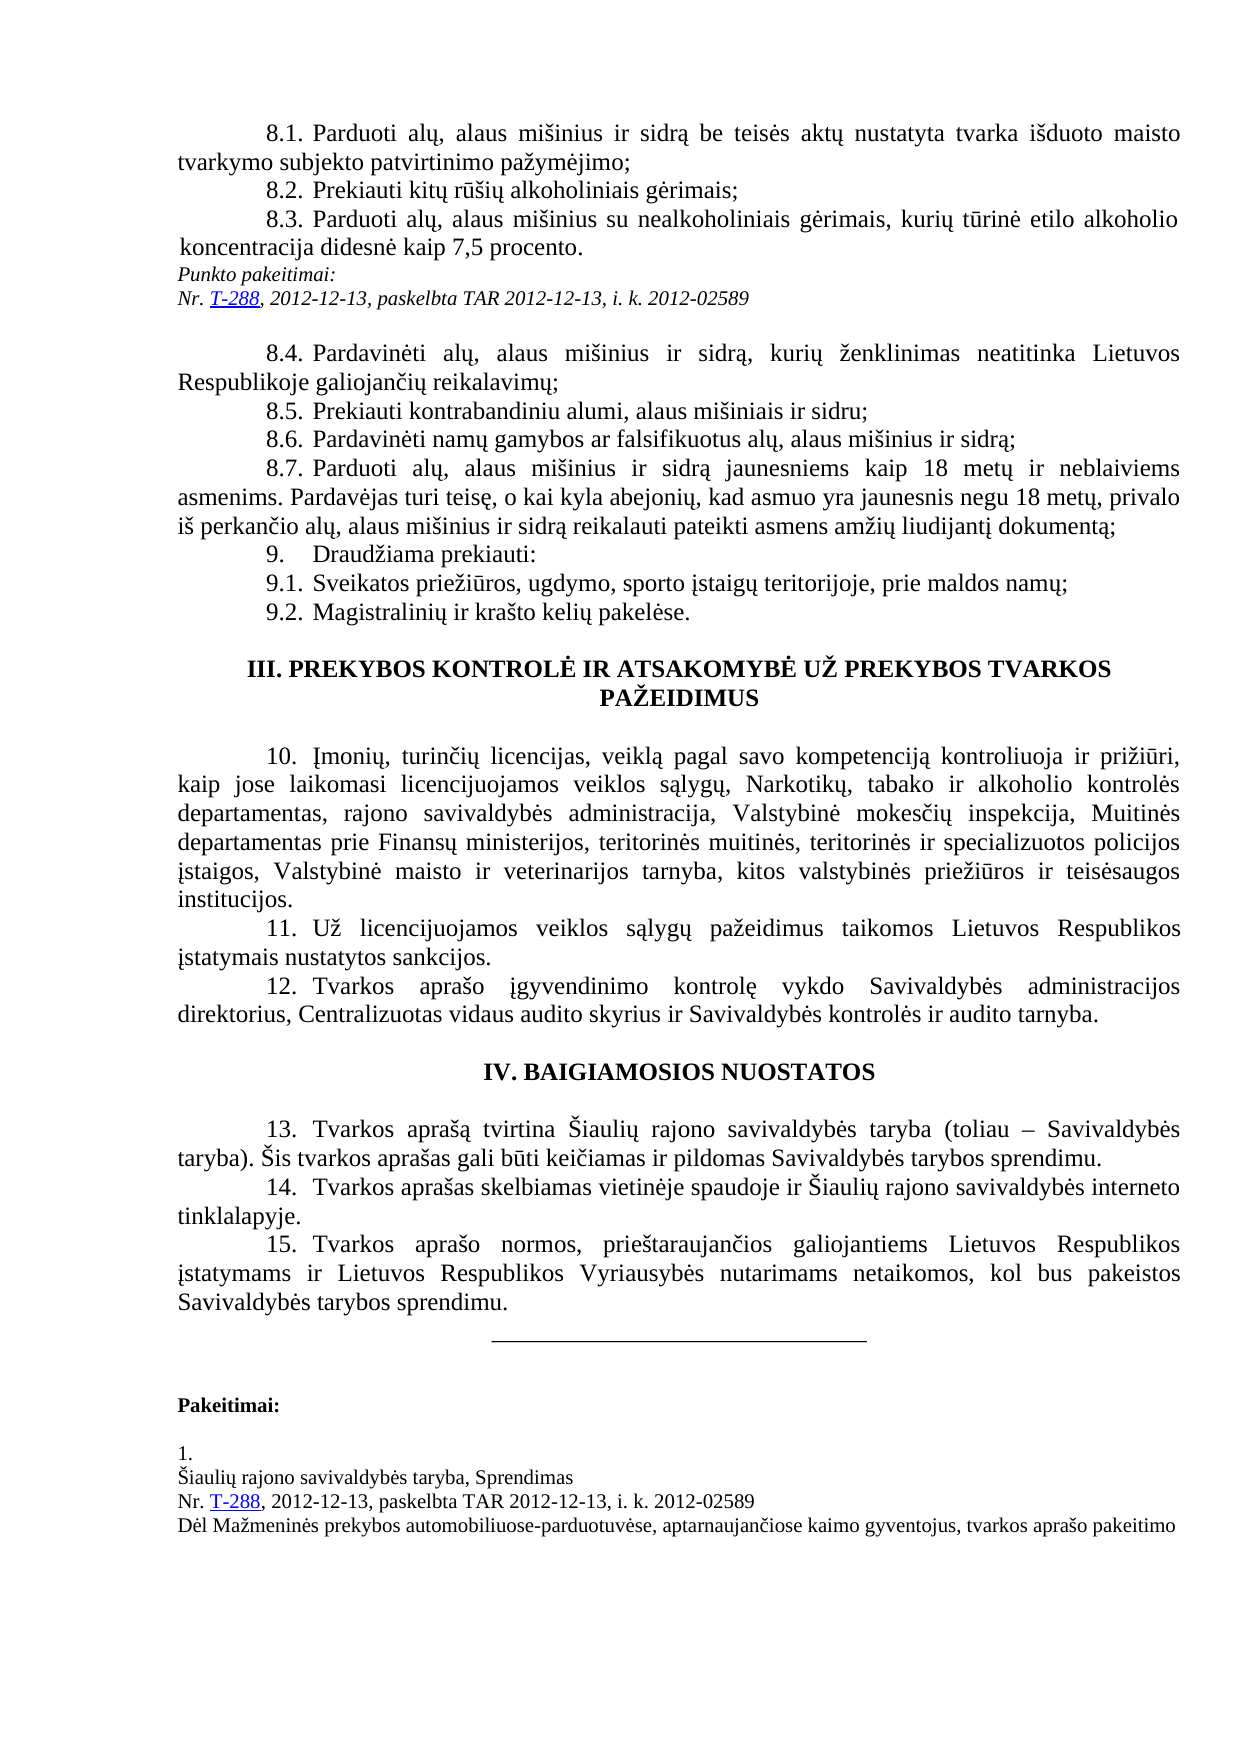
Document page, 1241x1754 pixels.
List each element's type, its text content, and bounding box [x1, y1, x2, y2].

text 8.6. Pardavinėti namų gamybos ar falsifikuotus alų, alaus mišinius ir sidrą; [177, 424, 1181, 453]
text 11. Už licencijuojamos veiklos sąlygų pažeidimus taikomos Lietuvos Respublikos įstatymais nustatytos sankcijos. [177, 913, 1181, 971]
text 8.4. Pardavinėti alų, alaus mišinius ir sidrą, kurių ženklinimas neatitinka Lietuvos Respublikoje galiojančių reikalavimų; [177, 338, 1181, 396]
text 8.1. Parduoti alų, alaus mišinius ir sidrą be teisės aktų nustatyta tvarka išduoto maisto tvarkymo subjekto patvirtinimo pažymėjimo; [177, 118, 1181, 176]
text 10. Įmonių, turinčių licencijas, veiklą pagal savo kompetenciją kontroliuoja ir prižiūri, kaip jose laikomasi licencijuojamos veiklos sąlygų, Narkotikų, tabako ir alkoholio kontrolės departamentas, rajono savivaldybės administracija, Valstybinė mokesčių inspekcija, Muitinės departamentas prie Finansų ministerijos, teritorinės muitinės, teritorinės ir specializuotos policijos įstaigos, Valstybinė maisto ir veterinarijos tarnyba, kitos valstybinės priežiūros ir teisėsaugos institucijos. [177, 741, 1181, 913]
text ______________________________ [177, 1316, 1181, 1344]
text Pakeitimai: [177, 1393, 1181, 1417]
text 12. Tvarkos aprašo įgyvendinimo kontrolę vykdo Savivaldybės administracijos direktorius, Centralizuotas vidaus audito skyrius ir Savivaldybės kontrolės ir audito tarnyba. [177, 971, 1181, 1028]
text 8.2. Prekiauti kitų rūšių alkoholiniais gėrimais; [177, 176, 1181, 204]
text IV. BAIGIAMOSIOS NUOSTATOS [177, 1057, 1181, 1086]
text Nr. T-288, 2012-12-13, paskelbta TAR 2012-12-13, i. k. 2012-02589 [177, 286, 1181, 309]
text Punkto pakeitimai: [177, 261, 1181, 286]
text 8.7. Parduoti alų, alaus mišinius ir sidrą jaunesniems kaip 18 metų ir neblaiviems asmenims. Pardavėjas turi teisę, o kai kyla abejonių, kad asmuo yra jaunesnis negu 18 metų, privalo iš perkančio alų, alaus mišinius ir sidrą reikalauti pateikti asmens amžių liudijantį dokumentą; [177, 453, 1181, 539]
text 8.5. Prekiauti kontrabandiniu alumi, alaus mišiniais ir sidru; [177, 396, 1181, 424]
text 9.1. Sveikatos priežiūros, ugdymo, sporto įstaigų teritorijoje, prie maldos namų; [177, 568, 1181, 597]
text 14. Tvarkos aprašas skelbiamas vietinėje spaudoje ir Šiaulių rajono savivaldybės interneto tinklalapyje. [177, 1172, 1181, 1229]
text 1. [177, 1441, 1181, 1465]
text 9.2. Magistralinių ir krašto kelių pakelėse. [177, 597, 1181, 626]
text 8.3. Parduoti alų, alaus mišinius su nealkoholiniais gėrimais, kurių tūrinė etilo alkoholio koncentracija didesnė kaip 7,5 procento. [179, 204, 1179, 261]
text Nr. T-288, 2012-12-13, paskelbta TAR 2012-12-13, i. k. 2012-02589 [177, 1489, 1181, 1513]
text 9. Draudžiama prekiauti: [177, 539, 1181, 568]
text Šiaulių rajono savivaldybės taryba, Sprendimas [177, 1465, 1181, 1489]
text Dėl Mažmeninės prekybos automobiliuose-parduotuvėse, aptarnaujančiose kaimo gyventojus, tvarkos aprašo pakeitimo [177, 1513, 1181, 1537]
text III. PREKYBOS KONTROLĖ IR ATSAKOMYBĖ UŽ PREKYBOS TVARKOS PAŽEIDIMUS [177, 654, 1181, 712]
text 13. Tvarkos aprašą tvirtina Šiaulių rajono savivaldybės taryba (toliau – Savivaldybės taryba). Šis tvarkos aprašas gali būti keičiamas ir pildomas Savivaldybės tarybos sprendimu. [177, 1114, 1181, 1172]
text 15. Tvarkos aprašo normos, prieštaraujančios galiojantiems Lietuvos Respublikos įstatymams ir Lietuvos Respublikos Vyriausybės nutarimams netaikomos, kol bus pakeistos Savivaldybės tarybos sprendimu. [177, 1229, 1181, 1316]
